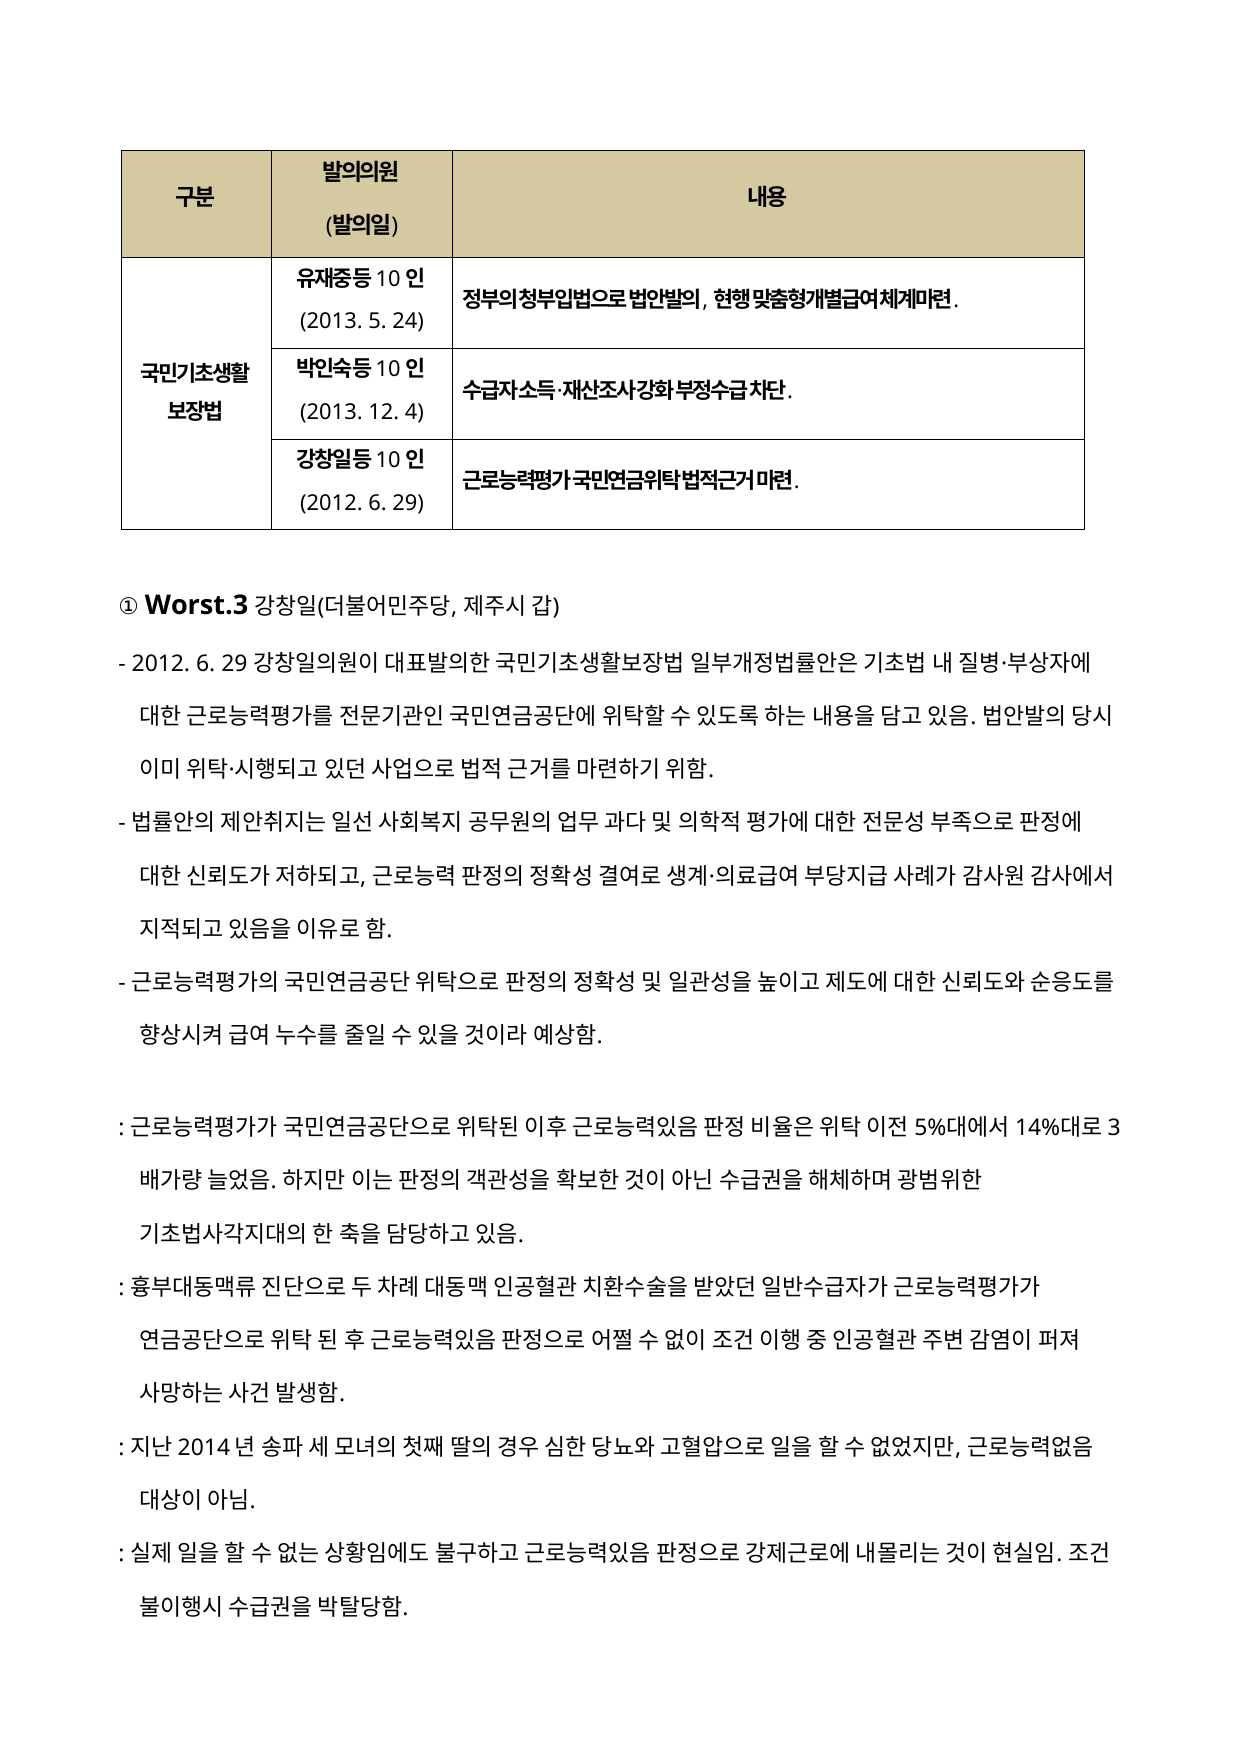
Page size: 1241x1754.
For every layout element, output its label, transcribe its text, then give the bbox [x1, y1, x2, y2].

table_header 발의의원 (발의일) [272, 151, 452, 257]
table_header 구분 [122, 151, 271, 257]
table_cell 유재중 등 10인 (2013. 5. 24) [272, 258, 452, 348]
text - 근로능력평가의 국민연금공단 위탁으로 판정의 정확성 및 일관성을 높이고 제도에 대한 신뢰도와 순응도를 향상시켜 급여 누수를 줄일 수 있을 것이라 예상함. [118, 964, 1122, 1051]
text : 지난 2014년 송파 세 모녀의 첫째 딸의 경우 심한 당뇨와 고혈압으로 일을 할 수 없었지만, 근로능력없음 대상이 아님. [118, 1428, 1122, 1515]
table_cell 국민기초생활 보장법 [122, 258, 271, 529]
table_cell 박인숙 등 10인 (2013. 12. 4) [272, 349, 452, 438]
table_cell 정부의 청부입법으로 법안발의, 현행 맞춤형개별급여 체계마련. [453, 258, 1084, 348]
table_cell 강창일 등 10인 (2012. 6. 29) [272, 440, 452, 529]
text : 흉부대동맥류 진단으로 두 차례 대동맥 인공혈관 치환수술을 받았던 일반수급자가 근로능력평가가 연금공단으로 위탁 된 후 근로능력있음 판정으로 어쩔 수 없이 조건 이행 중 인공혈관 주변 감염이 퍼져 사망하는 사건 발생함. [118, 1269, 1122, 1408]
text : 실제 일을 할 수 없는 상황임에도 불구하고 근로능력있음 판정으로 강제근로에 내몰리는 것이 현실임. 조건 불이행시 수급권을 박탈당함. [118, 1535, 1122, 1622]
table_cell 근로능력평가 국민연금위탁 법적근거 마련. [453, 440, 1084, 529]
table_cell 수급자 소득·재산조사 강화 부정수급 차단. [453, 349, 1084, 438]
text - 법률안의 제안취지는 일선 사회복지 공무원의 업무 과다 및 의학적 평가에 대한 전문성 부족으로 판정에 대한 신뢰도가 저하되고, 근로능력 판정의 정확성 결여로 생계·의료급여 부당지급 사례가 감사원 감사에서 지적되고 있음을 이유로 함. [118, 804, 1122, 944]
table_header 내용 [453, 151, 1084, 257]
text : 근로능력평가가 국민연금공단으로 위탁된 이후 근로능력있음 판정 비율은 위탁 이전 5%대에서 14%대로 3배가량 늘었음. 하지만 이는 판정의 객관성을 확보한 것이 아닌 수급권을 해체하며 광범위한 기초법사각지대의 한 축을 담당하고 있음. [118, 1109, 1122, 1249]
text ① Worst.3 강창일(더불어민주당, 제주시 갑) [118, 586, 1122, 622]
text - 2012. 6. 29 강창일의원이 대표발의한 국민기초생활보장법 일부개정법률안은 기초법 내 질병·부상자에 대한 근로능력평가를 전문기관인 국민연금공단에 위탁할 수 있도록 하는 내용을 담고 있음. 법안발의 당시 이미 위탁·시행되고 있던 사업으로 법적 근거를 마련하기 위함. [118, 644, 1122, 784]
